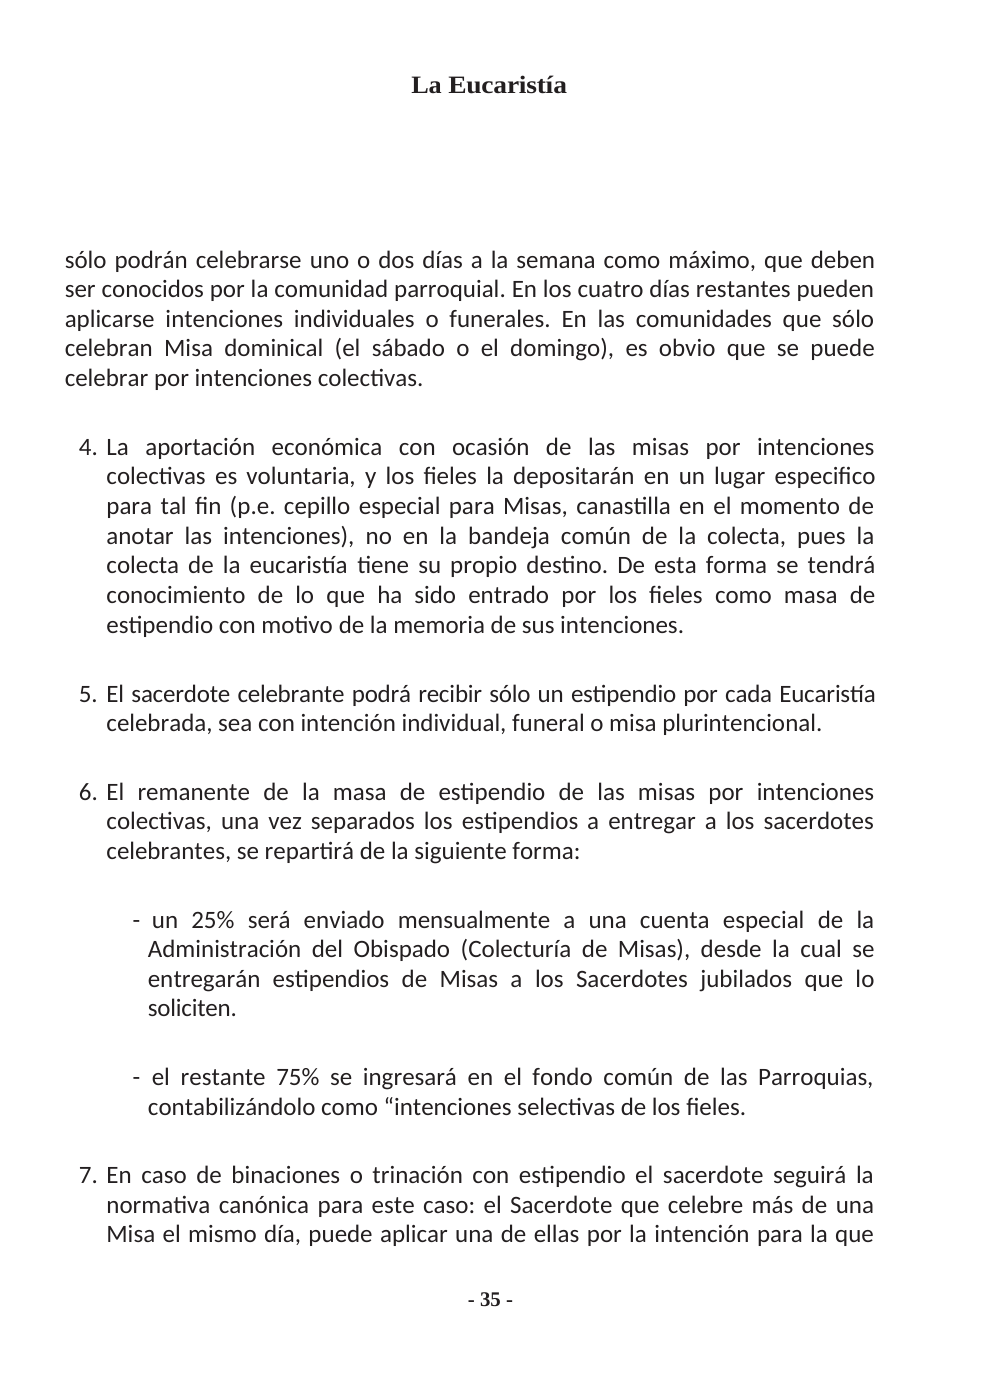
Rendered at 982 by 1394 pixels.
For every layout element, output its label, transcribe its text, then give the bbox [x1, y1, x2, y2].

list El remanente de la masa de estipendio de las misas por intenciones colectivas, una vez separados los estipendios a entregar a los sacerdotes celebrantes, se repartirá de la siguiente forma: [79, 777, 875, 866]
list el restante 75% se ingresará en el fondo común de las Parroquias, contabilizándolo como “intenciones selectivas de los fieles. [128, 1062, 875, 1121]
text sólo podrán celebrarse uno o dos días a la semana como máximo, que deben ser conocidos por la comunidad parroquial. En los cuatro días restantes pueden aplicarse intenciones individuales o funerales. En las comunidades que sólo celebran Misa dominical (el sábado o el domingo), es obvio que se puede celebrar por intenciones colectivas. [64, 244, 875, 393]
list La aportación económica con ocasión de las misas por intenciones colectivas es voluntaria, y los fieles la depositarán en un lugar especifico para tal fin (p.e. cepillo especial para Misas, canastilla en el momento de anotar las intenciones), no en la bandeja común de la colecta, pues la colecta de la eucaristía tiene su propio destino. De esta forma se tendrá conocimiento de lo que ha sido entrado por los fieles como masa de estipendio con motivo de la memoria de sus intenciones. [79, 432, 875, 639]
list El sacerdote celebrante podrá recibir sólo un estipendio por cada Eucaristía celebrada, sea con intención individual, funeral o misa plurintencional. [79, 679, 875, 738]
list un 25% será enviado mensualmente a una cuenta especial de la Administración del Obispado (Colecturía de Misas), desde la cual se entregarán estipendios de Misas a los Sacerdotes jubilados que lo soliciten. [128, 904, 875, 1023]
list En caso de binaciones o trinación con estipendio el sacerdote seguirá la normativa canónica para este caso: el Sacerdote que celebre más de una Misa el mismo día, puede aplicar una de ellas por la intención para la que [79, 1160, 876, 1249]
